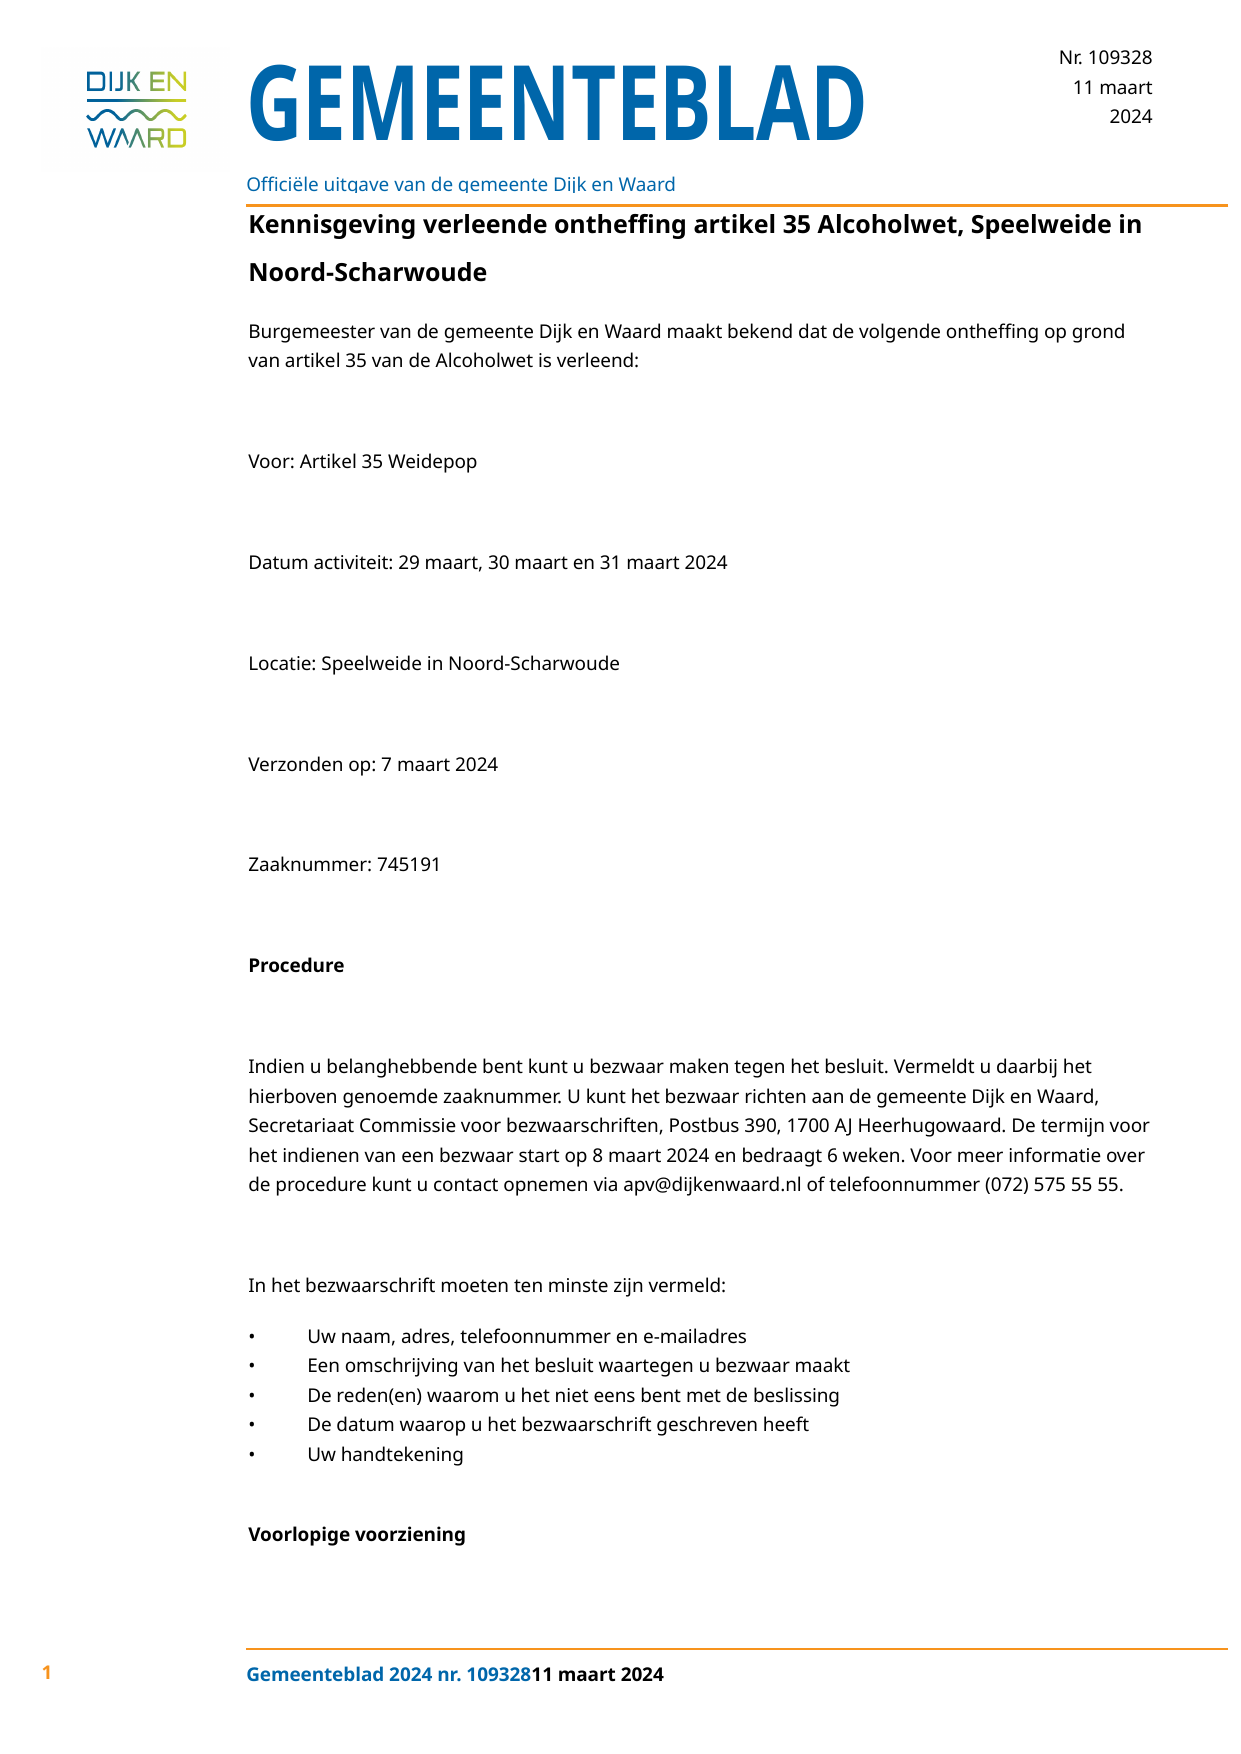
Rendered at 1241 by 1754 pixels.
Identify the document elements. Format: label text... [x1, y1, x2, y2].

text Procedure [248, 952, 1152, 978]
text Burgemeester van de gemeente Dijk en Waard maakt bekend dat de volgende ontheffing op grond van artikel 35 van de Alcoholwet is verleend: [248, 318, 1152, 373]
text Zaaknummer: 745191 [248, 852, 1152, 877]
list De datum waarop u het bezwaarschrift geschreven heeft [248, 1412, 1152, 1437]
text Voor: Artikel 35 Weidepop [248, 448, 1152, 474]
text Voorlopige voorziening [248, 1521, 1152, 1547]
text Locatie: Speelweide in Noord-Scharwoude [248, 650, 1152, 676]
text In het bezwaarschrift moeten ten minste zijn vermeld: [248, 1272, 1152, 1298]
text Verzonden op: 7 maart 2024 [248, 751, 1152, 777]
list De reden(en) waarom u het niet eens bent met de beslissing [248, 1382, 1152, 1408]
list Uw naam, adres, telefoonnummer en e-mailadres [248, 1323, 1152, 1349]
picture [41, 47, 231, 172]
list Een omschrijving van het besluit waartegen u bezwaar maakt [248, 1352, 1152, 1378]
list Uw handtekening [248, 1441, 1152, 1467]
text Kennisgeving verleende ontheffing artikel 35 Alcoholwet, Speelweide in Noord-Scharwoude [248, 207, 1152, 288]
text Indien u belanghebbende bent kunt u bezwaar maken tegen het besluit. Vermeldt u daarbij het hierboven genoemde zaaknummer. U kunt het bezwaar richten aan de gemeente Dijk en Waard, Secretariaat Commissie voor bezwaarschriften, Postbus 390, 1700 AJ Heerhugowaard. De termijn voor het indienen van een bezwaar start op 8 maart 2024 en bedraagt 6 weken. Voor meer informatie over de procedure kunt u contact opnemen via apv@dijkenwaard.nl of telefoonnummer (072) 575 55 55. [248, 1053, 1152, 1197]
text Datum activiteit: 29 maart, 30 maart en 31 maart 2024 [248, 549, 1152, 575]
